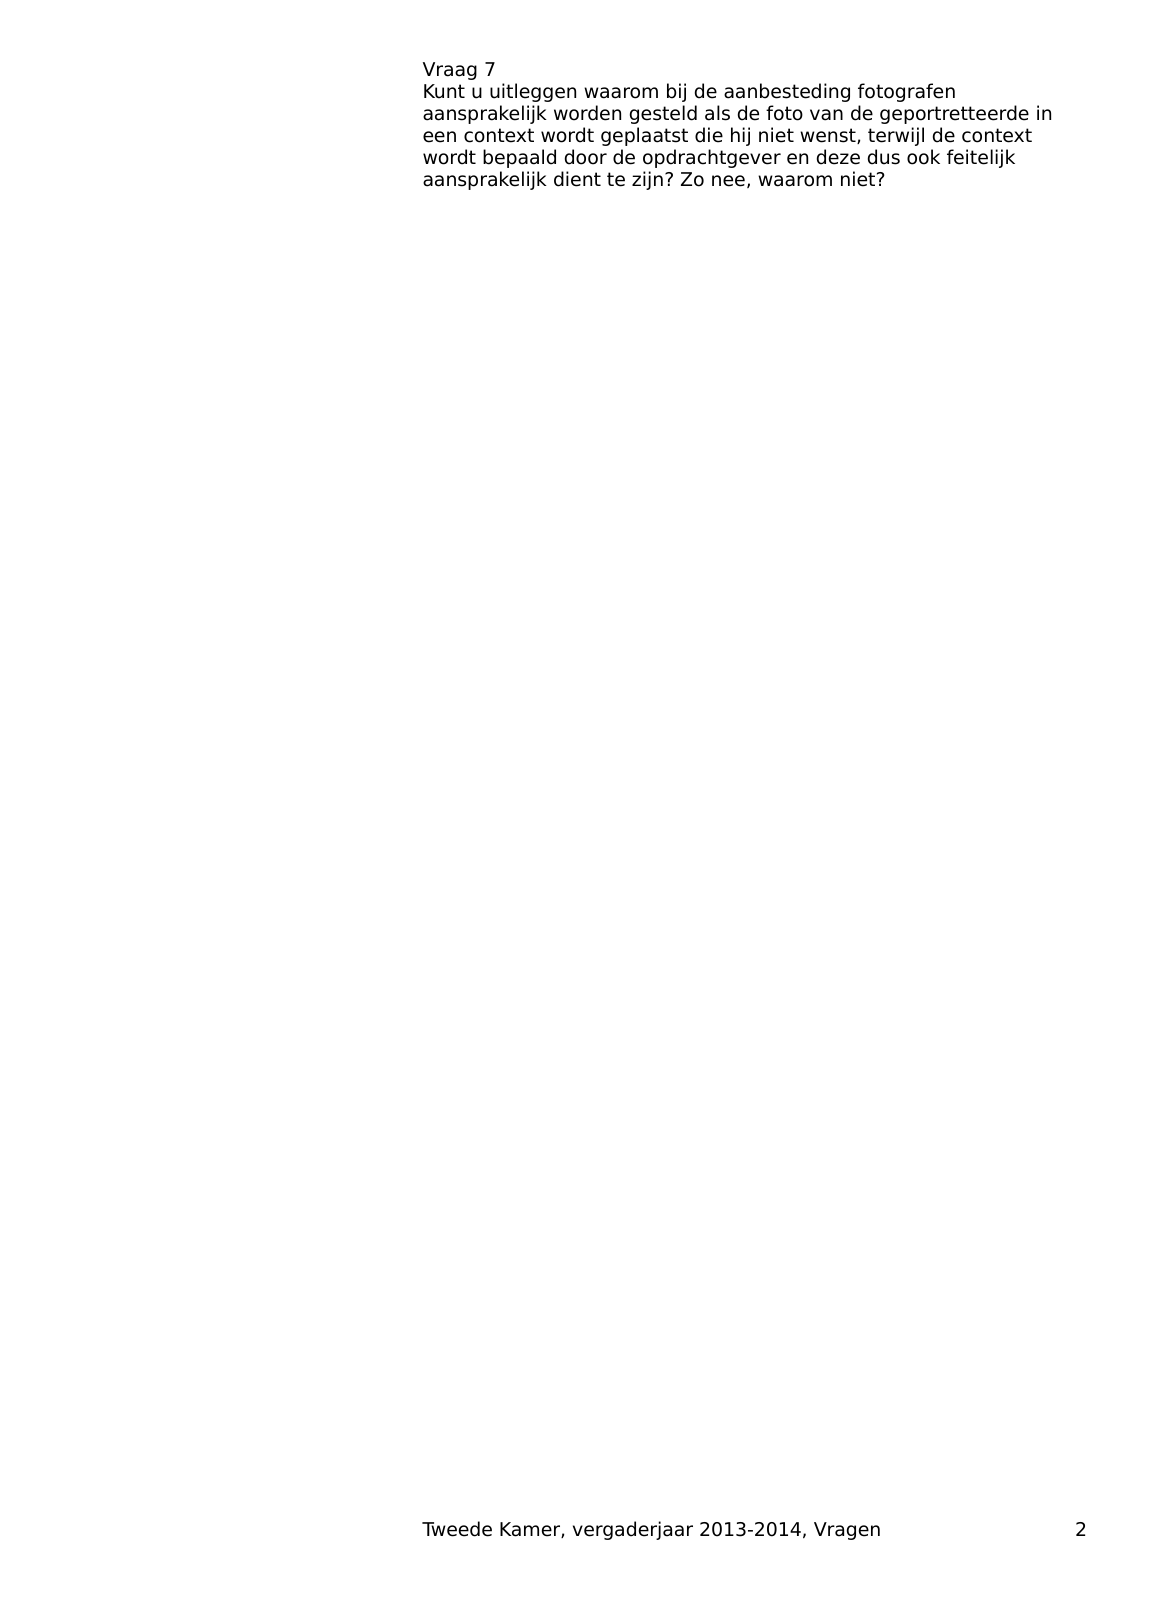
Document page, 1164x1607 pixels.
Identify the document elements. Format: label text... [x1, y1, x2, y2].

text Vraag 7 [422, 59, 1087, 81]
text Kunt u uitleggen waarom bij de aanbesteding fotografen aansprakelijk worden gesteld als de foto van de geportretteerde in een context wordt geplaatst die hij niet wenst, terwijl de context wordt bepaald door de opdrachtgever en deze dus ook feitelijk aansprakelijk dient te zijn? Zo nee, waarom niet? [422, 81, 1087, 191]
